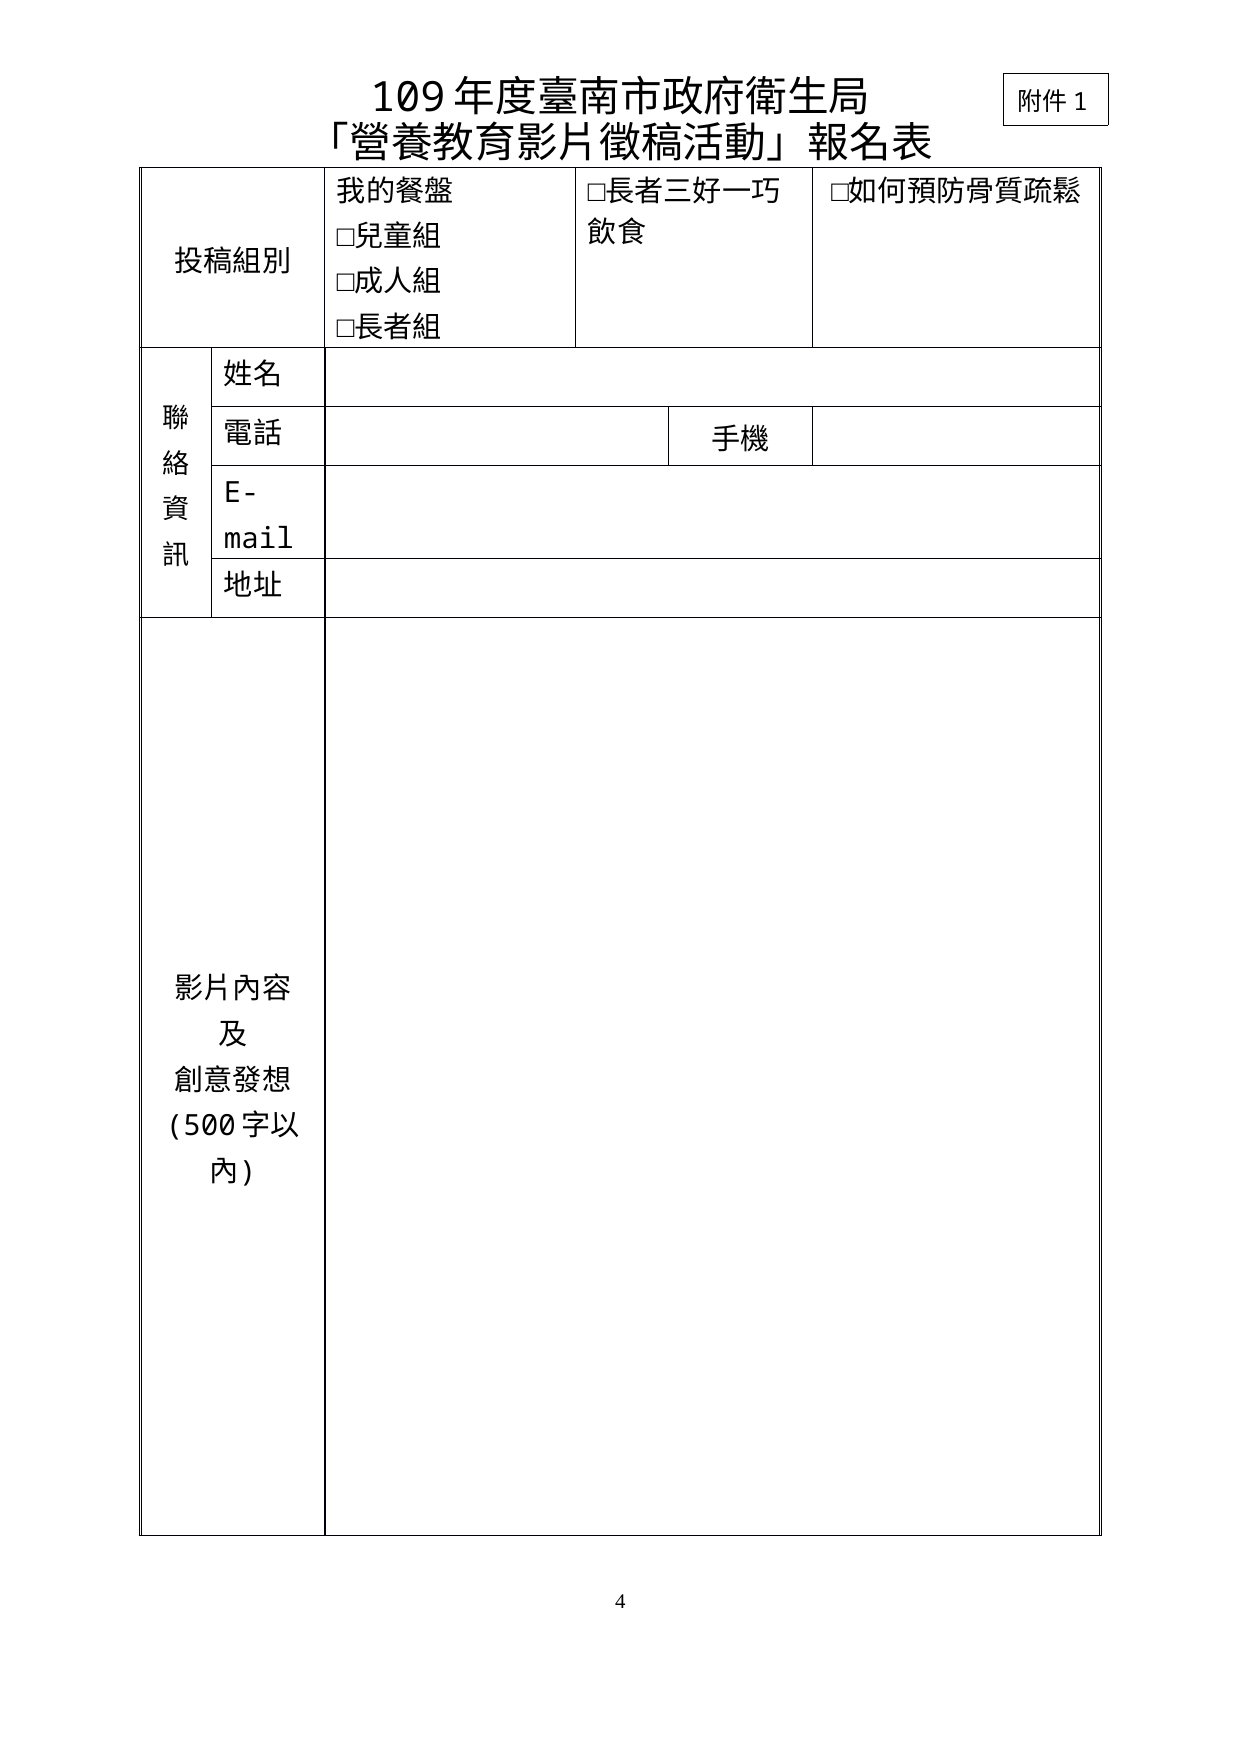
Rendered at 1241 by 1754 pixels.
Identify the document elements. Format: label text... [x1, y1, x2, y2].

table_cell 姓名 [212, 348, 324, 406]
table_cell [326, 466, 1099, 558]
table_cell 聯絡資訊 [142, 348, 211, 617]
text [1109, 75, 1122, 121]
table_header 投稿組別 [142, 168, 324, 347]
table_cell [813, 407, 1099, 465]
table_header □長者三好一巧飲食 [576, 168, 812, 347]
table_cell 地址 [212, 559, 324, 617]
table_cell [326, 407, 668, 465]
text 附件1 [1018, 80, 1093, 117]
table_cell E-mail [212, 466, 324, 558]
text [1004, 74, 1108, 125]
text 「營養教育影片徵稿活動」報名表 [118, 121, 1122, 167]
table_cell [326, 559, 1099, 617]
table_header 我的餐盤 □兒童組 □成人組 □長者組 [325, 168, 575, 347]
table_cell [326, 618, 1099, 1534]
table_cell [326, 348, 1099, 406]
table_cell 影片內容 及 創意發想 (500字以內) [142, 618, 324, 1534]
table_cell 電話 [212, 407, 324, 465]
text 109年度臺南市政府衛生局 [118, 74, 1003, 125]
table_cell 手機 [669, 407, 812, 465]
table_header □如何預防骨質疏鬆 [813, 168, 1099, 347]
